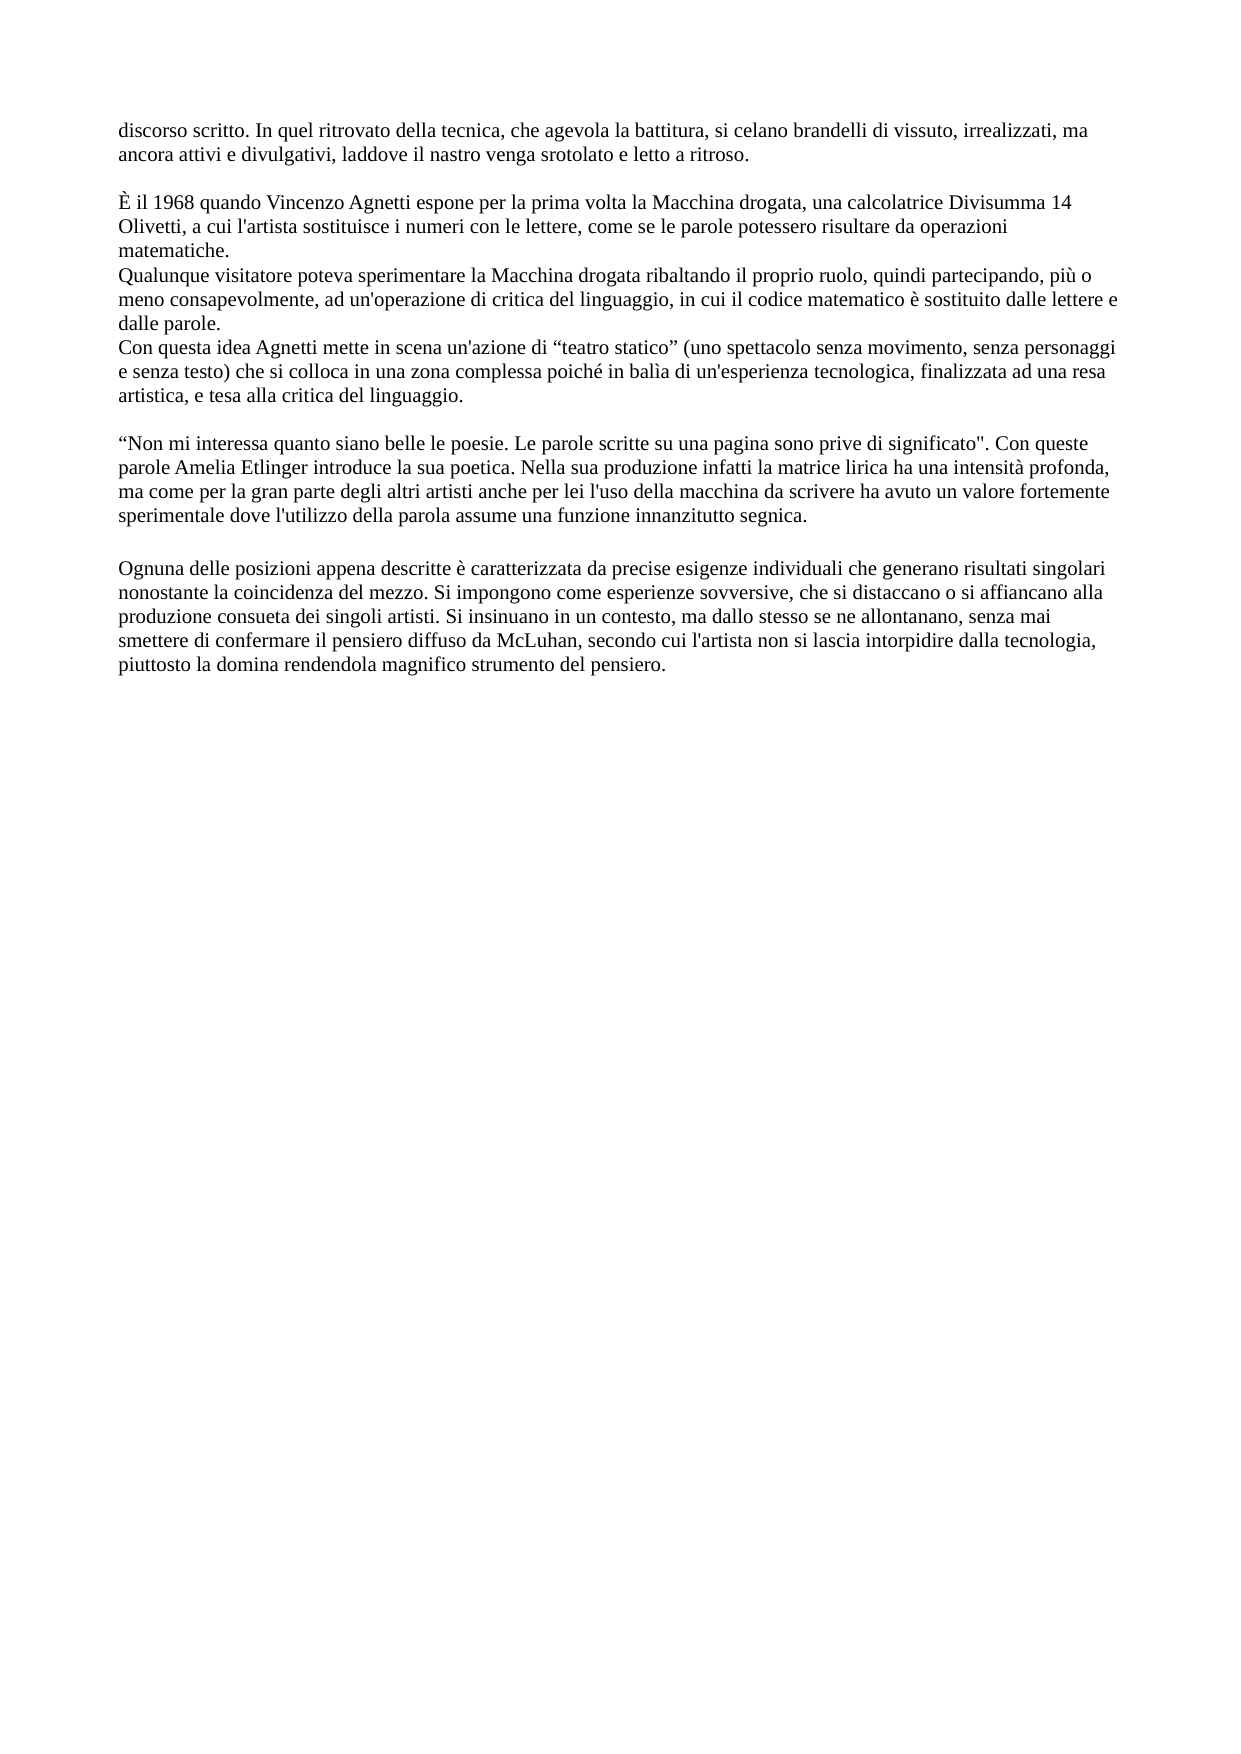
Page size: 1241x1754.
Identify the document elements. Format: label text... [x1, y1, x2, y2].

text Ognuna delle posizioni appena descritte è caratterizzata da precise esigenze individuali che generano risultati singolari nonostante la coincidenza del mezzo. Si impongono come esperienze sovversive, che si distaccano o si affiancano alla produzione consueta dei singoli artisti. Si insinuano in un contesto, ma dallo stesso se ne allontanano, senza mai smettere di confermare il pensiero diffuso da McLuhan, secondo cui l'artista non si lascia intorpidire dalla tecnologia, piuttosto la domina rendendola magnifico strumento del pensiero. [118, 556, 1122, 676]
text discorso scritto. In quel ritrovato della tecnica, che agevola la battitura, si celano brandelli di vissuto, irrealizzati, ma ancora attivi e divulgativi, laddove il nastro venga srotolato e letto a ritroso. [118, 118, 1122, 166]
text Con questa idea Agnetti mette in scena un'azione di “teatro statico” (uno spettacolo senza movimento, senza personaggi e senza testo) che si colloca in una zona complessa poiché in balìa di un'esperienza tecnologica, finalizzata ad una resa artistica, e tesa alla critica del linguaggio. [118, 335, 1122, 407]
text È il 1968 quando Vincenzo Agnetti espone per la prima volta la Macchina drogata, una calcolatrice Divisumma 14 Olivetti, a cui l'artista sostituisce i numeri con le lettere, come se le parole potessero risultare da operazioni matematiche. [118, 190, 1122, 262]
text Qualunque visitatore poteva sperimentare la Macchina drogata ribaltando il proprio ruolo, quindi partecipando, più o meno consapevolmente, ad un'operazione di critica del linguaggio, in cui il codice matematico è sostituito dalle lettere e dalle parole. [118, 262, 1122, 335]
text “Non mi interessa quanto siano belle le poesie. Le parole scritte su una pagina sono prive di significato". Con queste parole Amelia Etlinger introduce la sua poetica. Nella sua produzione infatti la matrice lirica ha una intensità profonda, ma come per la gran parte degli altri artisti anche per lei l'uso della macchina da scrivere ha avuto un valore fortemente sperimentale dove l'utilizzo della parola assume una funzione innanzitutto segnica. [118, 431, 1122, 527]
